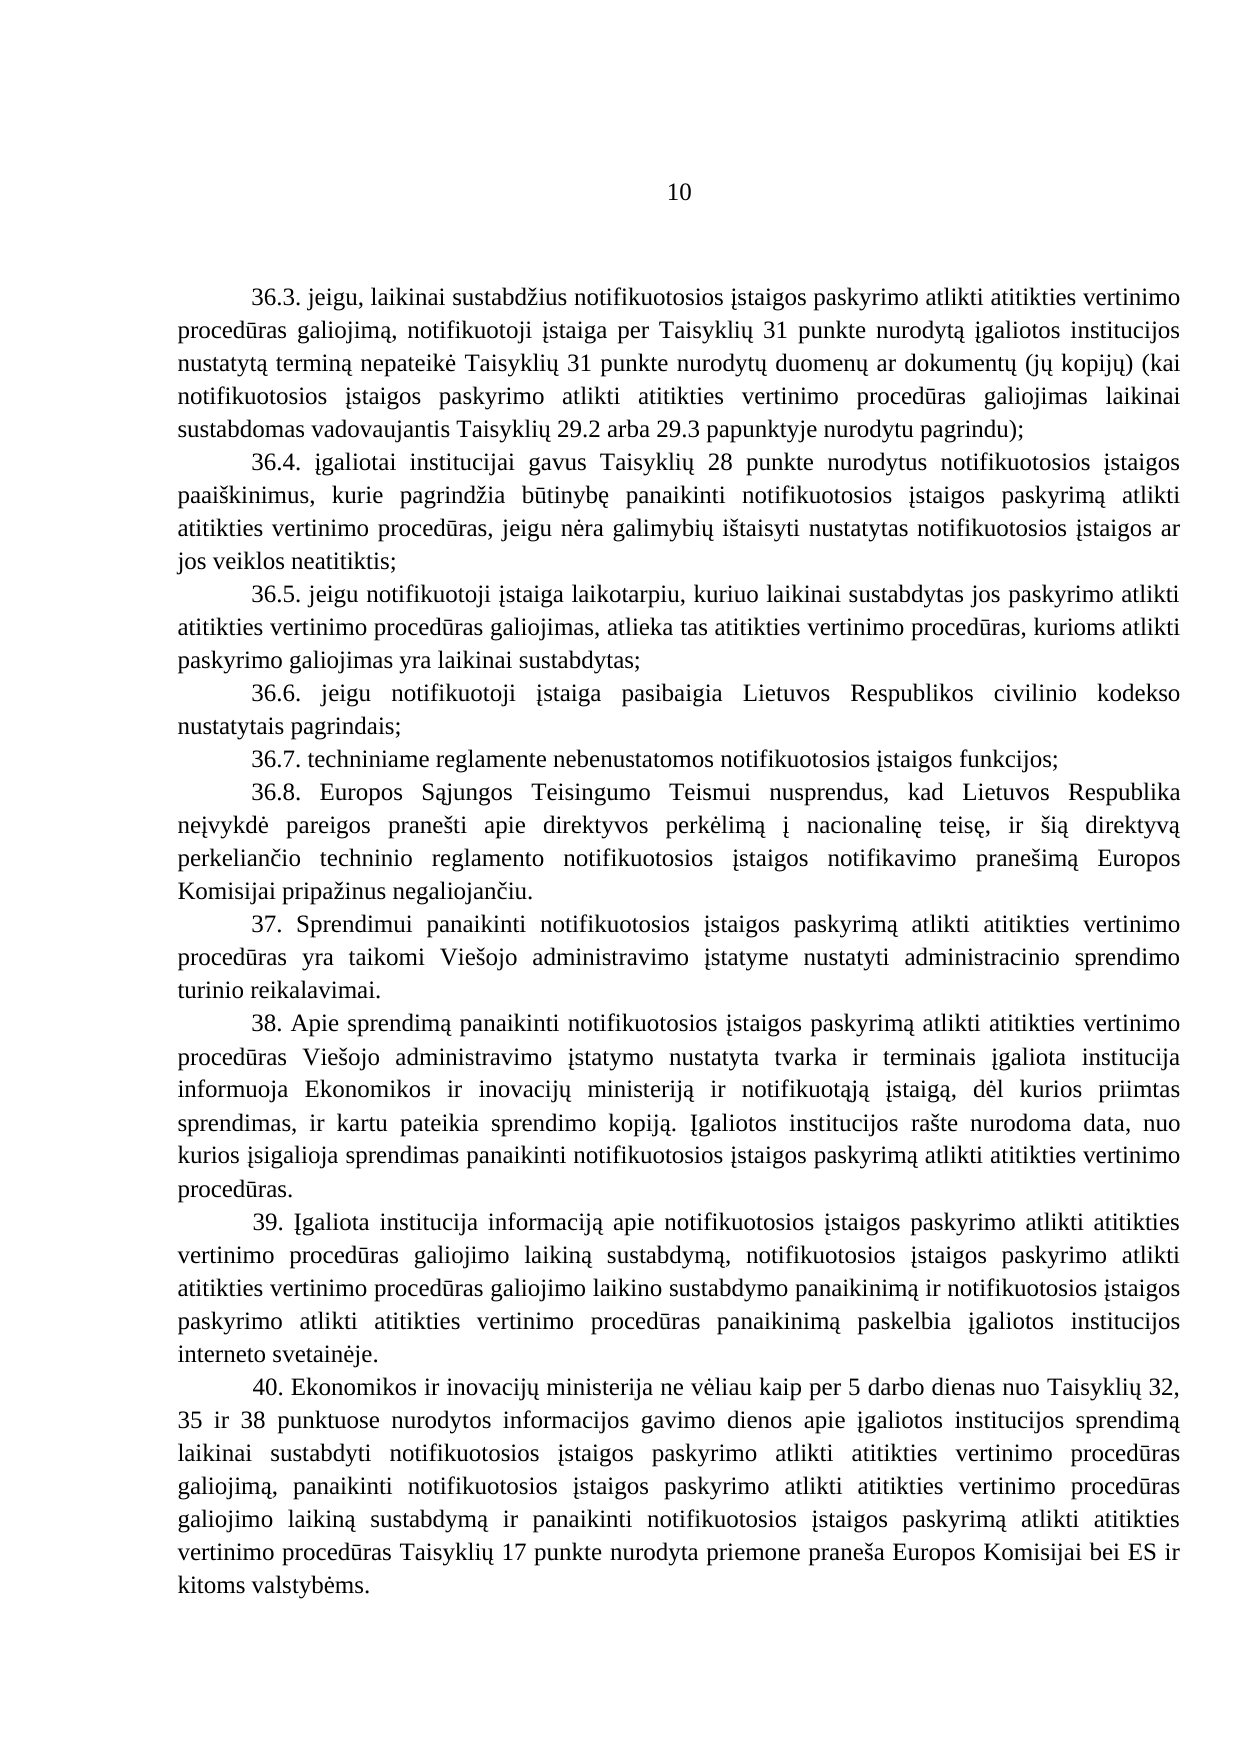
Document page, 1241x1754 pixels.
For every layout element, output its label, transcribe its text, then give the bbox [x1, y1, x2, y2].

text 40. Ekonomikos ir inovacijų ministerija ne vėliau kaip per 5 darbo dienas nuo Taisyklių 32, 35 ir 38 punktuose nurodytos informacijos gavimo dienos apie įgaliotos institucijos sprendimą laikinai sustabdyti notifikuotosios įstaigos paskyrimo atlikti atitikties vertinimo procedūras galiojimą, panaikinti notifikuotosios įstaigos paskyrimo atlikti atitikties vertinimo procedūras galiojimo laikiną sustabdymą ir panaikinti notifikuotosios įstaigos paskyrimą atlikti atitikties vertinimo procedūras Taisyklių 17 punkte nurodyta priemone praneša Europos Komisijai bei ES ir kitoms valstybėms. [177, 1372, 1181, 1599]
text 39. Įgaliota institucija informaciją apie notifikuotosios įstaigos paskyrimo atlikti atitikties vertinimo procedūras galiojimo laikiną sustabdymą, notifikuotosios įstaigos paskyrimo atlikti atitikties vertinimo procedūras galiojimo laikino sustabdymo panaikinimą ir notifikuotosios įstaigos paskyrimo atlikti atitikties vertinimo procedūras panaikinimą paskelbia įgaliotos institucijos interneto svetainėje. [177, 1207, 1181, 1367]
text 36.7. techniniame reglamente nebenustatomos notifikuotosios įstaigos funkcijos; [177, 744, 1181, 773]
text 36.8. Europos Sąjungos Teisingumo Teismui nusprendus, kad Lietuvos Respublika neįvykdė pareigos pranešti apie direktyvos perkėlimą į nacionalinę teisę, ir šią direktyvą perkeliančio techninio reglamento notifikuotosios įstaigos notifikavimo pranešimą Europos Komisijai pripažinus negaliojančiu. [177, 777, 1181, 905]
text 37. Sprendimui panaikinti notifikuotosios įstaigos paskyrimą atlikti atitikties vertinimo procedūras yra taikomi Viešojo administravimo įstatyme nustatyti administracinio sprendimo turinio reikalavimai. [177, 909, 1181, 1004]
text 36.3. jeigu, laikinai sustabdžius notifikuotosios įstaigos paskyrimo atlikti atitikties vertinimo procedūras galiojimą, notifikuotoji įstaiga per Taisyklių 31 punkte nurodytą įgaliotos institucijos nustatytą terminą nepateikė Taisyklių 31 punkte nurodytų duomenų ar dokumentų (jų kopijų) (kai notifikuotosios įstaigos paskyrimo atlikti atitikties vertinimo procedūras galiojimas laikinai sustabdomas vadovaujantis Taisyklių 29.2 arba 29.3 papunktyje nurodytu pagrindu); [177, 282, 1181, 443]
text 36.4. įgaliotai institucijai gavus Taisyklių 28 punkte nurodytus notifikuotosios įstaigos paaiškinimus, kurie pagrindžia būtinybę panaikinti notifikuotosios įstaigos paskyrimą atlikti atitikties vertinimo procedūras, jeigu nėra galimybių ištaisyti nustatytas notifikuotosios įstaigos ar jos veiklos neatitiktis; [177, 447, 1181, 575]
text 38. Apie sprendimą panaikinti notifikuotosios įstaigos paskyrimą atlikti atitikties vertinimo procedūras Viešojo administravimo įstatymo nustatyta tvarka ir terminais įgaliota institucija informuoja Ekonomikos ir inovacijų ministeriją ir notifikuotąją įstaigą, dėl kurios priimtas sprendimas, ir kartu pateikia sprendimo kopiją. Įgaliotos institucijos rašte nurodoma data, nuo kurios įsigalioja sprendimas panaikinti notifikuotosios įstaigos paskyrimą atlikti atitikties vertinimo procedūras. [177, 1008, 1181, 1202]
text 36.6. jeigu notifikuotoji įstaiga pasibaigia Lietuvos Respublikos civilinio kodekso nustatytais pagrindais; [177, 678, 1181, 740]
text 36.5. jeigu notifikuotoji įstaiga laikotarpiu, kuriuo laikinai sustabdytas jos paskyrimo atlikti atitikties vertinimo procedūras galiojimas, atlieka tas atitikties vertinimo procedūras, kurioms atlikti paskyrimo galiojimas yra laikinai sustabdytas; [177, 579, 1181, 674]
